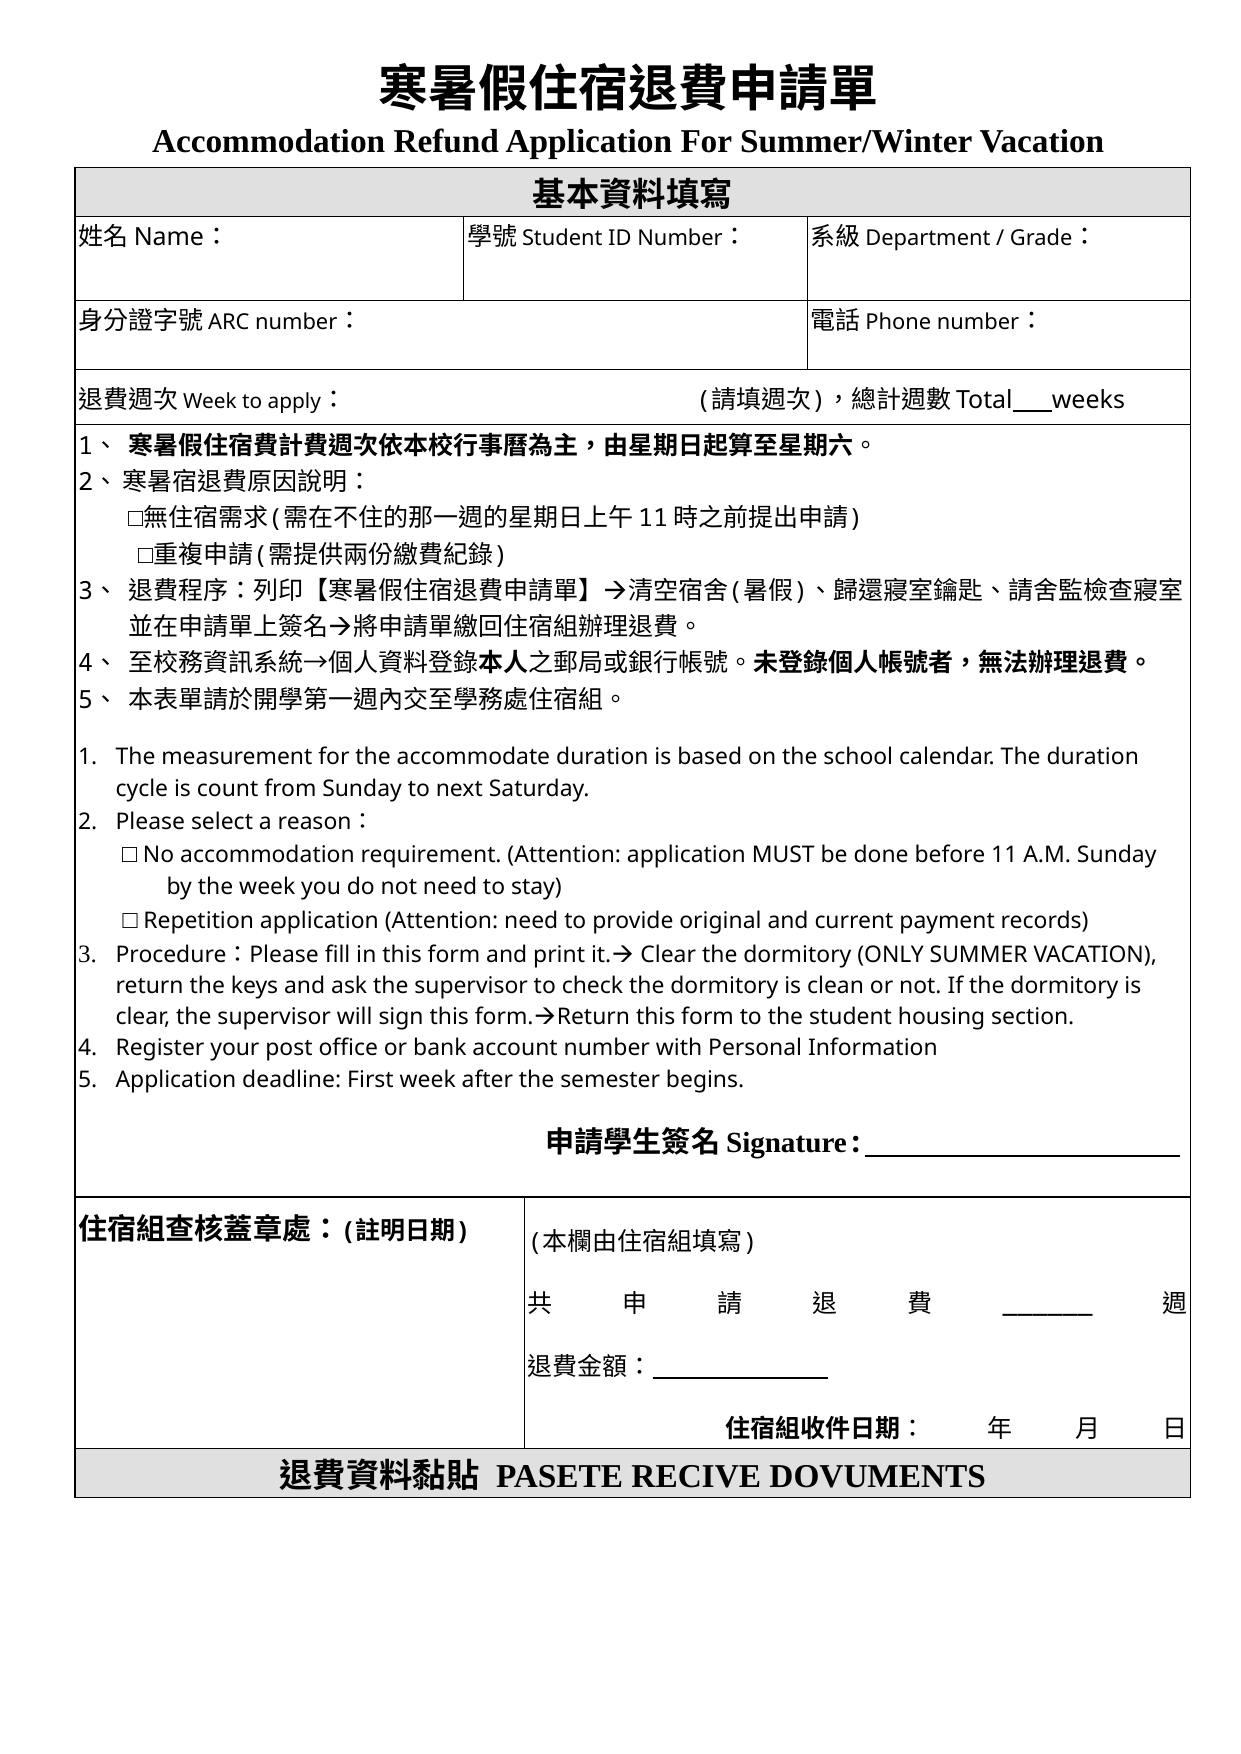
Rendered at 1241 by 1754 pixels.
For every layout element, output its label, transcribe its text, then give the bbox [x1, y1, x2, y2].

table_cell 身分證字號ARC number： [76, 301, 807, 369]
table_cell 住宿組查核蓋章處：(註明日期) [76, 1198, 524, 1447]
table_cell 系級 Department / Grade： [808, 217, 1190, 299]
table_cell 電話 Phone number： [808, 301, 1190, 369]
table_cell (本欄由住宿組填寫) 共申請退費______週 退費金額： 住宿組收件日期： 年 月 日 [525, 1198, 1190, 1447]
table_cell 退費資料黏貼 PASETE RECIVE DOVUMENTS [76, 1449, 1190, 1497]
table_cell 退費週次Week to apply： (請填週次)，總計週數Total weeks [76, 370, 1190, 424]
table_cell 學號 Student ID Number： [464, 217, 807, 299]
table_header 基本資料填寫 [76, 168, 1190, 216]
table_cell 姓名 Name： [76, 217, 463, 299]
table_cell 寒暑假住宿費計費週次依本校行事曆為主，由星期日起算至星期六。 寒暑宿退費原因說明： □無住宿需求(需在不住的那一週的星期日上午11時之前提出申請) □重複申請(需提供兩份繳費紀錄) 退費程序：列印【寒暑假住宿退費申請單】清空宿舍(暑假)、歸還寢室鑰匙、請舍監檢查寢室並在申請單上簽名將申請單繳回住宿組辦理退費。 至校務資訊系統→個人資料登錄本人之郵局或銀行帳號。未登錄個人帳號者，無法辦理退費。 本表單請於開學第一週內交至學務處住宿組。 The measurement for the accommodate duration is based on the school calendar. The duration cycle is count from Sunday to next Saturday. Please select a reason： □ No accommodation requirement. (Attention: application MUST be done before 11 A.M. Sunday by the week you do not need to stay) □ Repetition application (Attention: need to provide original and current payment records) Procedure：Please fill in this form and print it. Clear the dormitory (ONLY SUMMER VACATION), return the keys and ask the supervisor to check the dormitory is clean or not. If the dormitory is clear, the supervisor will sign this form.Return this form to the student housing section. Register your post office or bank account number with Personal Information Application deadline: First week after the semester begins. 申請學生簽名Signature: [76, 425, 1190, 1196]
